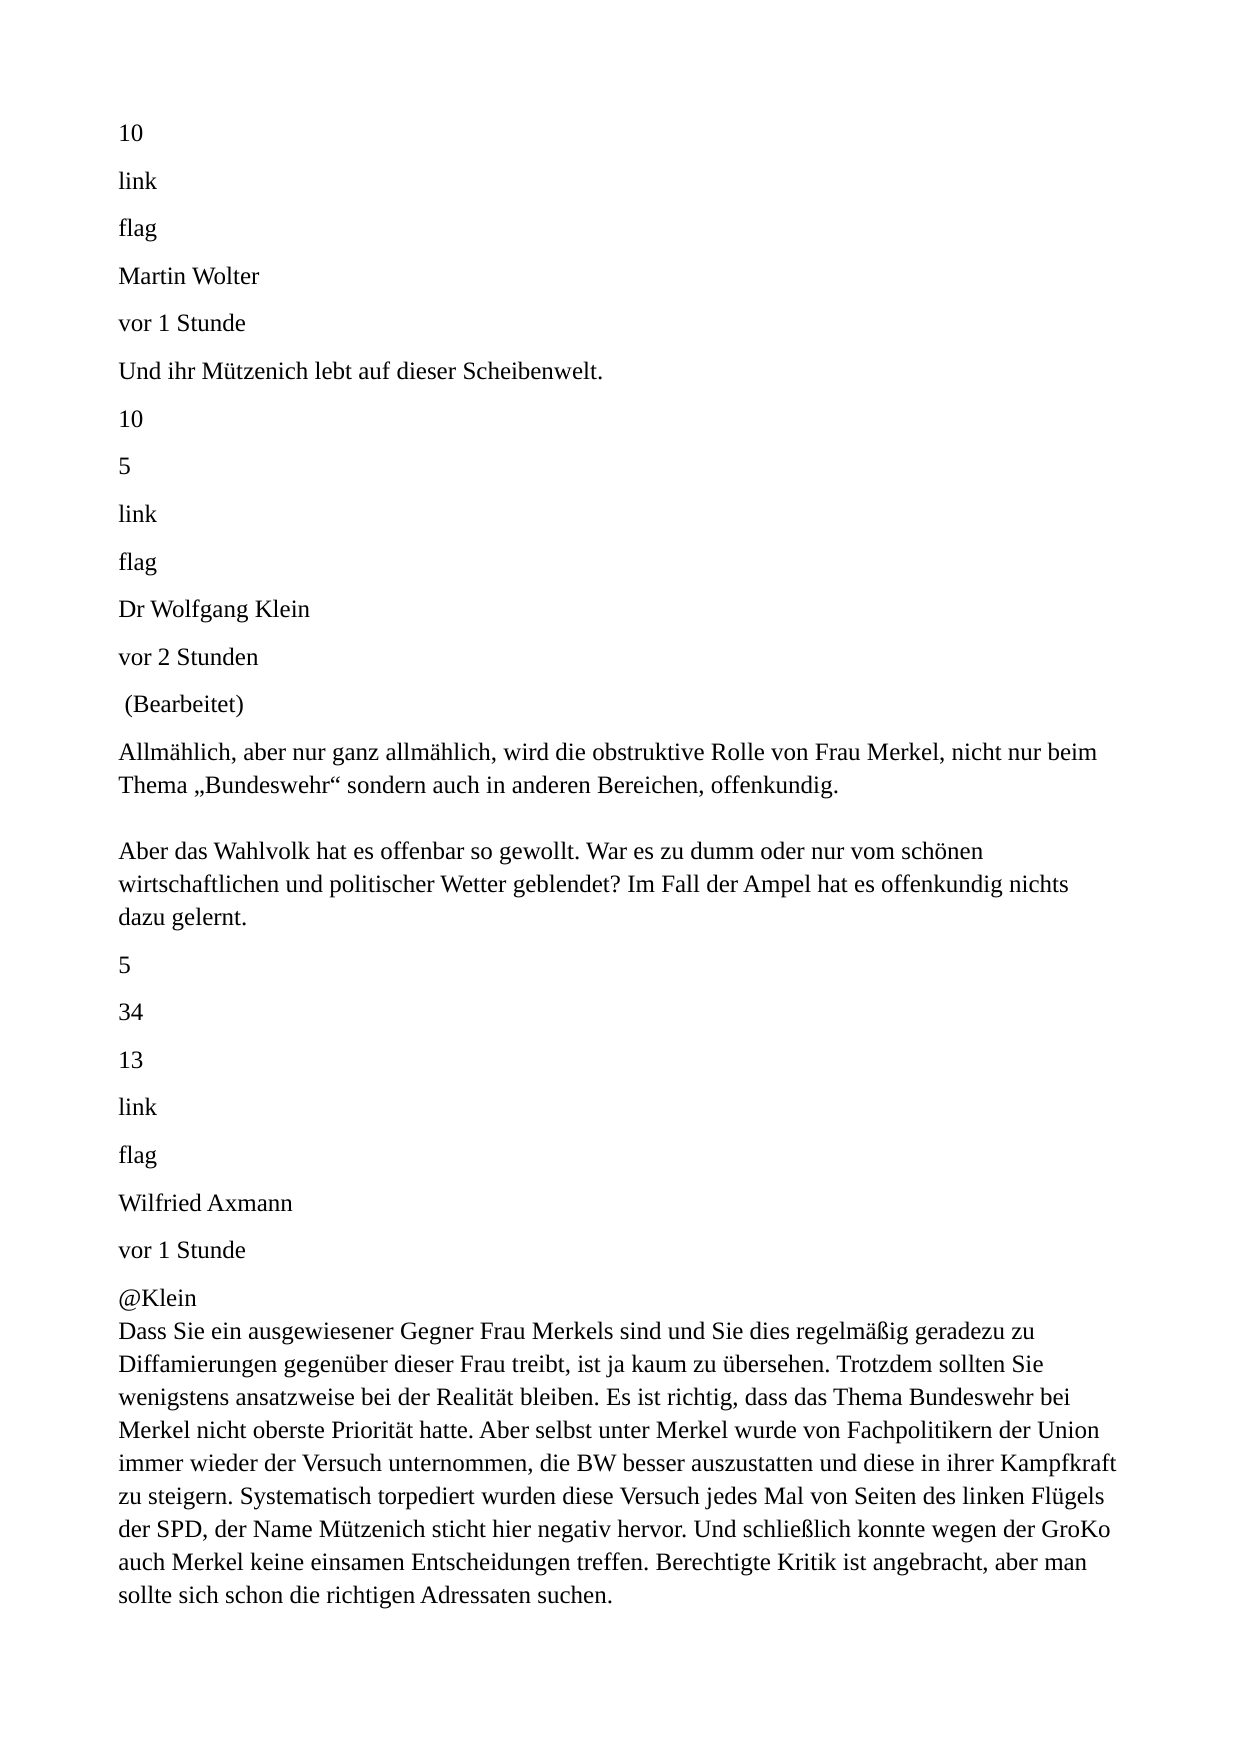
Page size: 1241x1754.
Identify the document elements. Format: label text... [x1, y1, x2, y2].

text link [118, 1092, 1122, 1121]
text 34 [118, 997, 1122, 1026]
text vor 2 Stunden [118, 642, 1122, 671]
text (Bearbeitet) [118, 689, 1122, 718]
text flag [118, 213, 1122, 242]
text 10 [118, 404, 1122, 432]
text vor 1 Stunde [118, 1235, 1122, 1264]
text 5 [118, 451, 1122, 480]
text Dr Wolfgang Klein [118, 594, 1122, 623]
text Martin Wolter [118, 261, 1122, 290]
text Allmählich, aber nur ganz allmählich, wird die obstruktive Rolle von Frau Merkel, nicht nur beim Thema „Bundeswehr“ sondern auch in anderen Bereichen, offenkundig. Aber das Wahlvolk hat es offenbar so gewollt. War es zu dumm oder nur vom schönen wirtschaftlichen und politischer Wetter geblendet? Im Fall der Ampel hat es offenkundig nichts dazu gelernt. [118, 737, 1122, 931]
text link [118, 166, 1122, 194]
text 13 [118, 1045, 1122, 1074]
text flag [118, 1140, 1122, 1169]
text @Klein Dass Sie ein ausgewiesener Gegner Frau Merkels sind und Sie dies regelmäßig geradezu zu Diffamierungen gegenüber dieser Frau treibt, ist ja kaum zu übersehen. Trotzdem sollten Sie wenigstens ansatzweise bei der Realität bleiben. Es ist richtig, dass das Thema Bundeswehr bei Merkel nicht oberste Priorität hatte. Aber selbst unter Merkel wurde von Fachpolitikern der Union immer wieder der Versuch unternommen, die BW besser auszustatten und diese in ihrer Kampfkraft zu steigern. Systematisch torpediert wurden diese Versuch jedes Mal von Seiten des linken Flügels der SPD, der Name Mützenich sticht hier negativ hervor. Und schließlich konnte wegen der GroKo auch Merkel keine einsamen Entscheidungen treffen. Berechtigte Kritik ist angebracht, aber man sollte sich schon die richtigen Adressaten suchen. [118, 1283, 1122, 1609]
text 10 [118, 118, 1122, 147]
text link [118, 499, 1122, 528]
text Und ihr Mützenich lebt auf dieser Scheibenwelt. [118, 356, 1122, 385]
text flag [118, 547, 1122, 575]
text vor 1 Stunde [118, 308, 1122, 337]
text Wilfried Axmann [118, 1188, 1122, 1216]
text 5 [118, 950, 1122, 978]
